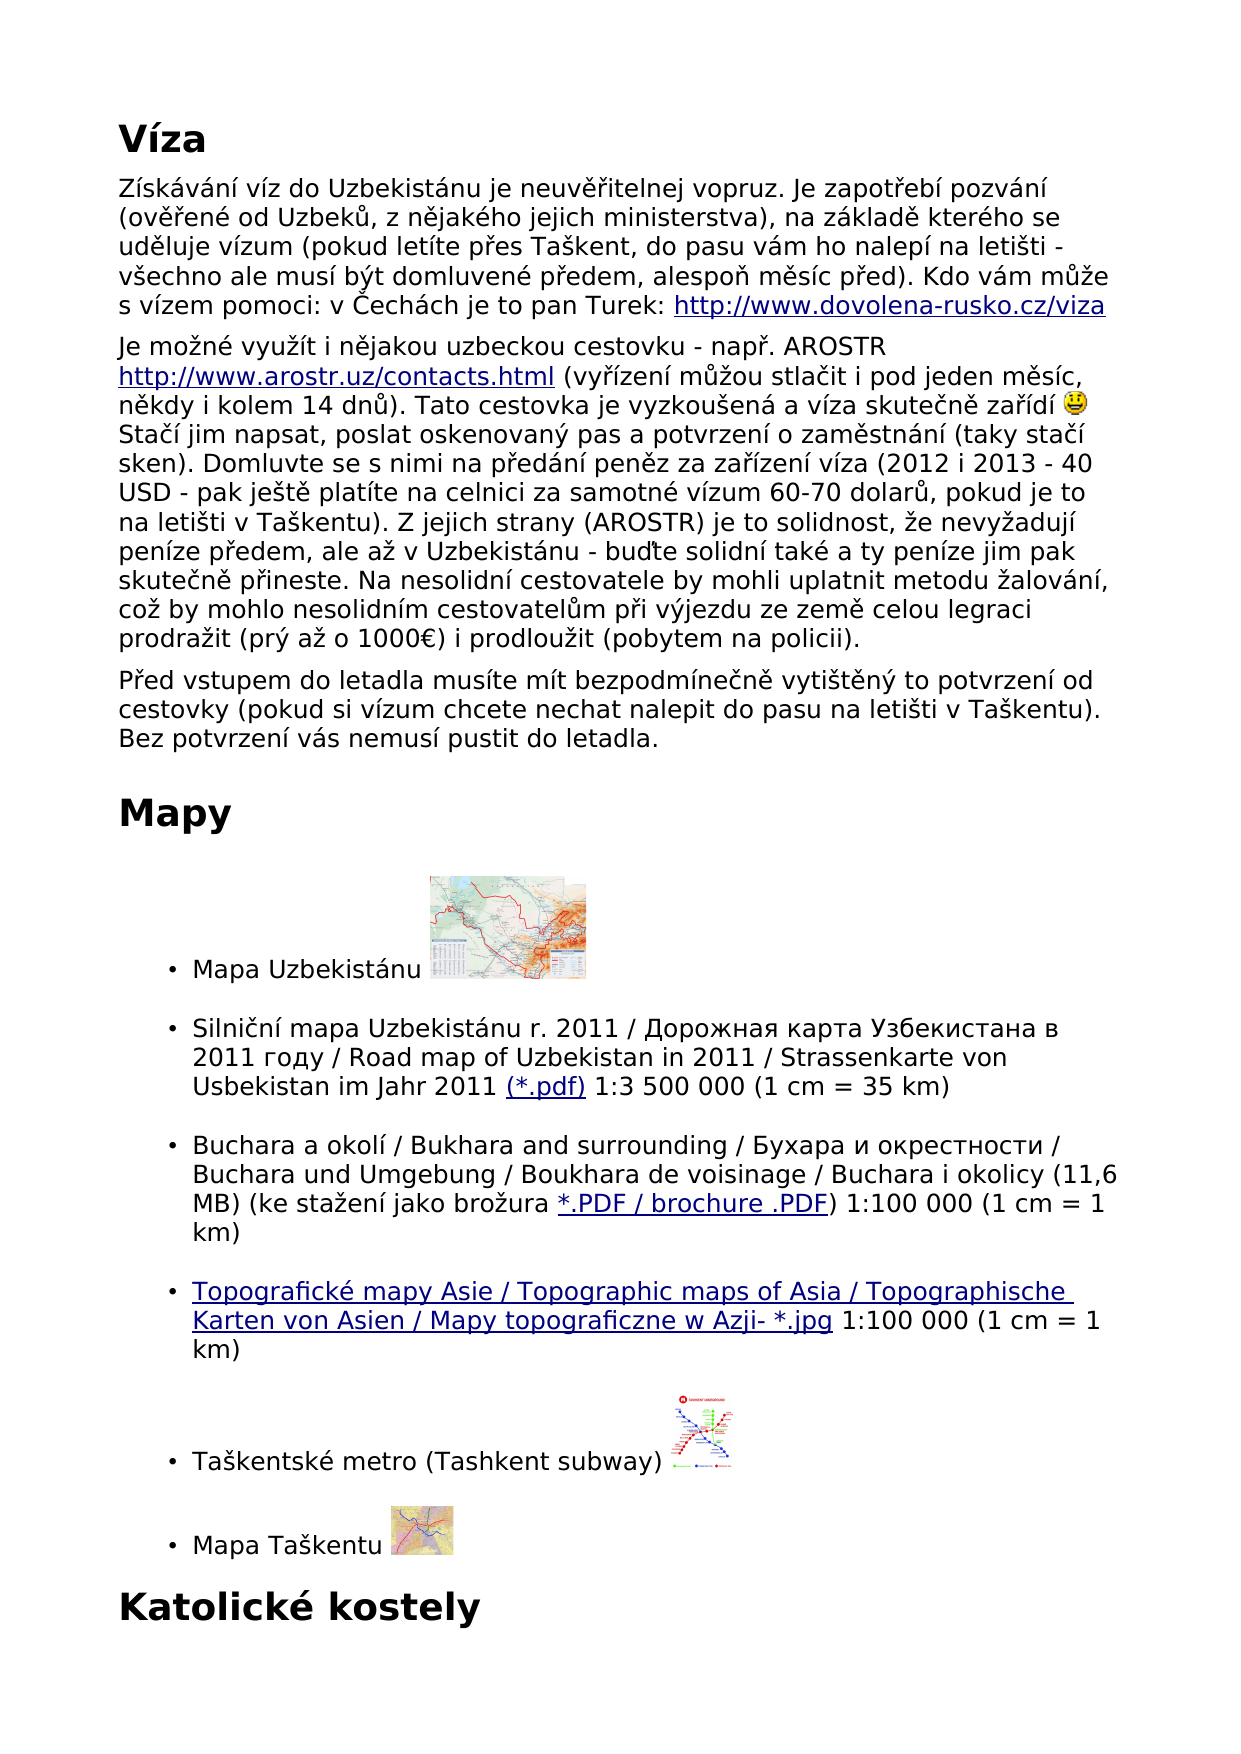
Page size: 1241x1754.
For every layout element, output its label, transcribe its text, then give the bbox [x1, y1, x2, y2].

text Je možné využít i nějakou uzbeckou cestovku - např. AROSTR http://www.arostr.uz/contacts.html (vyřízení můžou stlačit i pod jeden měsíc, někdy i kolem 14 dnů). Tato cestovka je vyzkoušená a víza skutečně zařídí Stačí jim napsat, poslat oskenovaný pas a potvrzení o zaměstnání (taky stačí sken). Domluvte se s nimi na předání peněz za zařízení víza (2012 i 2013 - 40 USD - pak ještě platíte na celnici za samotné vízum 60-70 dolarů, pokud je to na letišti v Taškentu). Z jejich strany (AROSTR) je to solidnost, že nevyžadují peníze předem, ale až v Uzbekistánu - buďte solidní také a ty peníze jim pak skutečně přineste. Na nesolidní cestovatele by mohli uplatnit metodu žalování, což by mohlo nesolidním cestovatelům při výjezdu ze země celou legraci prodražit (prý až o 1000€) i prodloužit (pobytem na policii). [118, 333, 1122, 654]
picture [430, 876, 587, 979]
subtitle Víza [118, 118, 1122, 162]
list Mapa Uzbekistánu [177, 877, 1122, 984]
list Topografické mapy Asie / Topographic maps of Asia / Topographische Karten von Asien / Mapy topograficzne w Azji- *.jpg 1:100 000 (1 cm = 1 km) [177, 1277, 1122, 1365]
list Taškentské metro (Tashkent subway) [177, 1394, 1122, 1477]
text Před vstupem do letadla musíte mít bezpodmínečně vytištěný to potvrzení od cestovky (pokud si vízum chcete nechat nalepit do pasu na letišti v Taškentu). Bez potvrzení vás nemusí pustit do letadla. [118, 666, 1122, 754]
list Silniční mapa Uzbekistánu r. 2011 / Дорожная карта Узбекистана в 2011 году / Road map of Uzbekistan in 2011 / Strassenkarte von Usbekistan im Jahr 2011 (*.pdf) 1:3 500 000 (1 cm = 35 km) [177, 1014, 1122, 1102]
subtitle Mapy [118, 791, 1122, 835]
list Buchara a okolí / Bukhara and surrounding / Бухара и окрестности / Buchara und Umgebung / Boukhara de voisinage / Buchara i okolicy (11,6 MB) (ke stažení jako brožura *.PDF / brochure .PDF) 1:100 000 (1 cm = 1 km) [177, 1131, 1122, 1248]
subtitle Katolické kostely [118, 1586, 1122, 1629]
text Získávání víz do Uzbekistánu je neuvěřitelnej vopruz. Je zapotřebí pozvání (ověřené od Uzbeků, z nějakého jejich ministerstva), na základě kterého se uděluje vízum (pokud letíte přes Taškent, do pasu vám ho nalepí na letišti - všechno ale musí být domluvené předem, alespoň měsíc před). Kdo vám může s vízem pomoci: v Čechách je to pan Turek: http://www.dovolena-rusko.cz/viza [118, 174, 1122, 320]
list Mapa Taškentu [177, 1506, 1122, 1561]
picture [391, 1506, 454, 1555]
picture [1063, 391, 1088, 415]
picture [670, 1394, 734, 1471]
